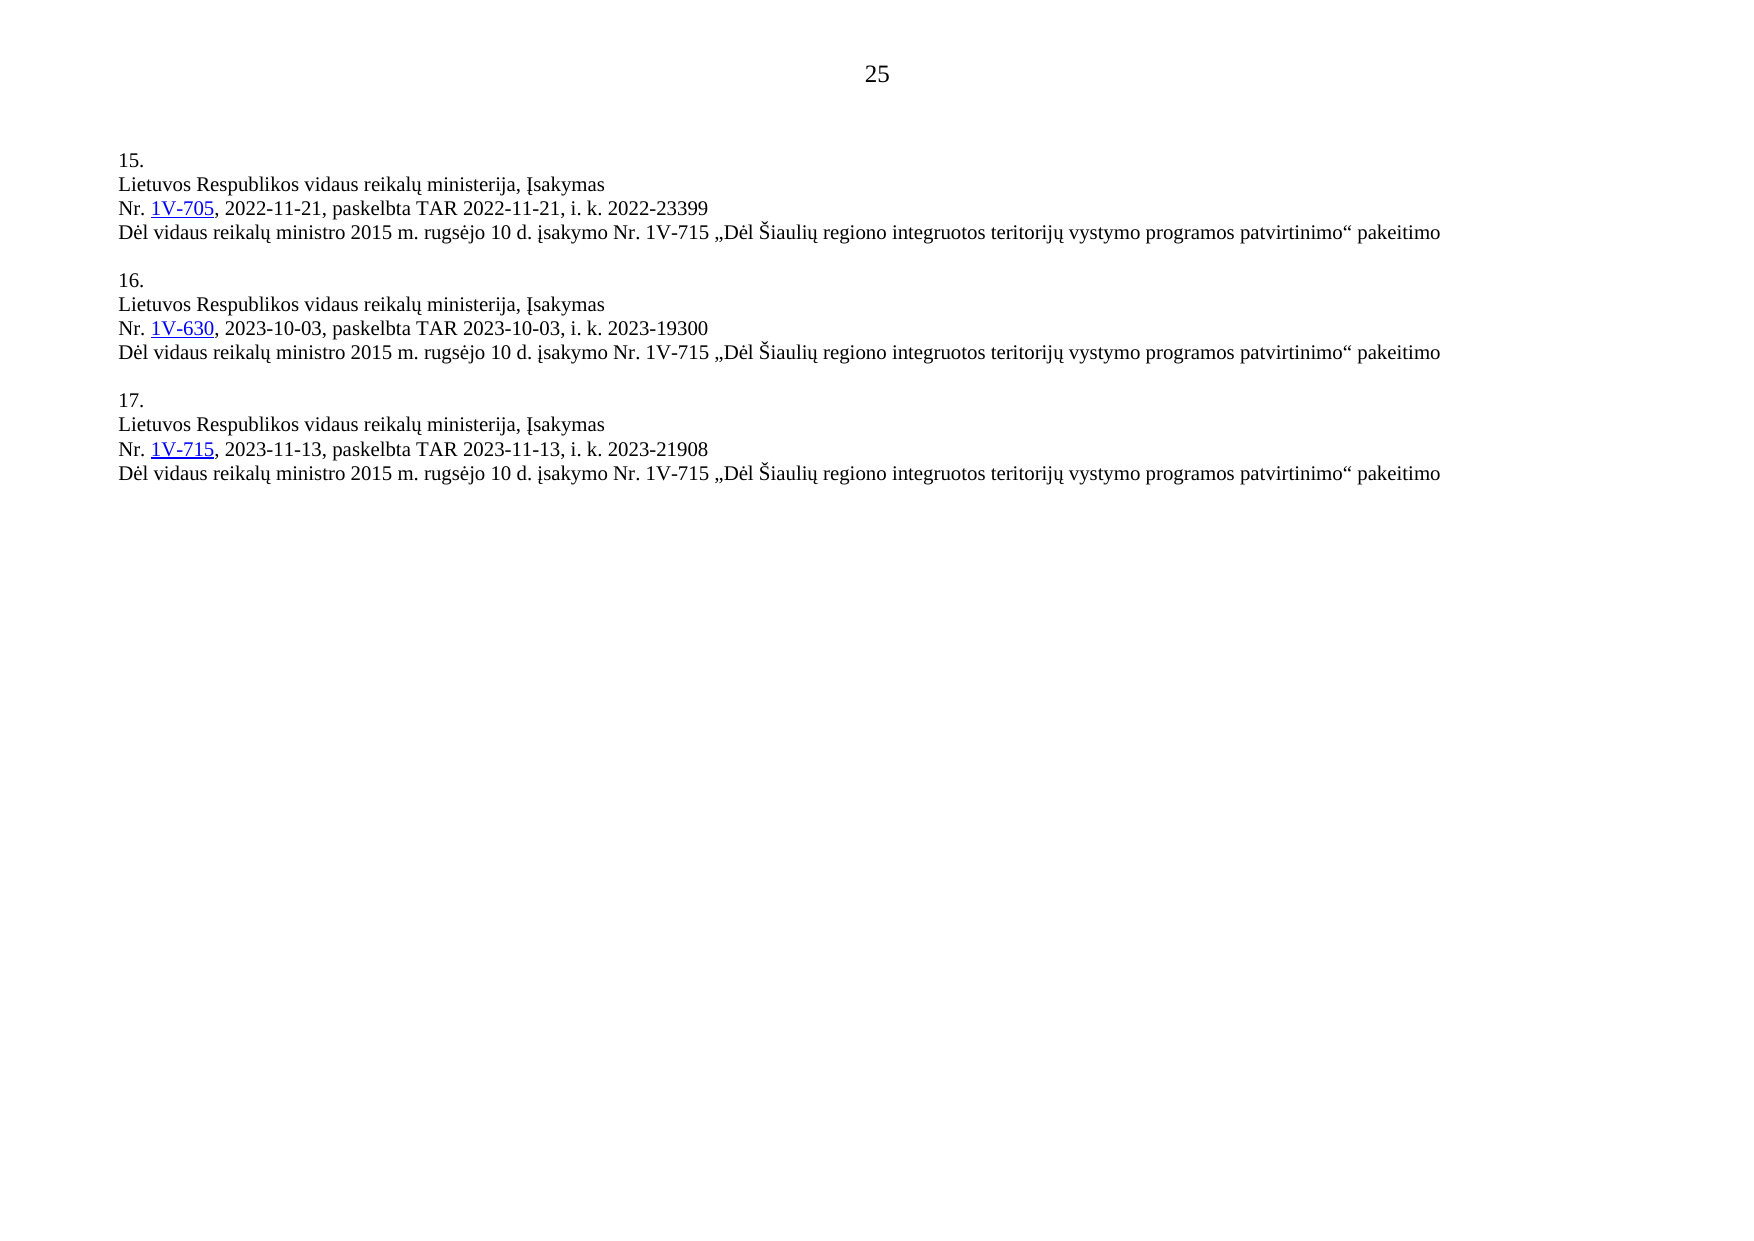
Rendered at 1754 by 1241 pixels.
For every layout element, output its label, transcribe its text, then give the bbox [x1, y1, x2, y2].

text 17. [118, 388, 1636, 412]
text Dėl vidaus reikalų ministro 2015 m. rugsėjo 10 d. įsakymo Nr. 1V-715 „Dėl Šiaulių regiono integruotos teritorijų vystymo programos patvirtinimo“ pakeitimo [118, 461, 1636, 484]
text Nr. 1V-705, 2022-11-21, paskelbta TAR 2022-11-21, i. k. 2022-23399 [118, 196, 1636, 220]
text Lietuvos Respublikos vidaus reikalų ministerija, Įsakymas [118, 412, 1636, 436]
text 15. [118, 148, 1636, 172]
text 16. [118, 268, 1636, 292]
text Dėl vidaus reikalų ministro 2015 m. rugsėjo 10 d. įsakymo Nr. 1V-715 „Dėl Šiaulių regiono integruotos teritorijų vystymo programos patvirtinimo“ pakeitimo [118, 340, 1636, 364]
text Nr. 1V-715, 2023-11-13, paskelbta TAR 2023-11-13, i. k. 2023-21908 [118, 436, 1636, 461]
text Lietuvos Respublikos vidaus reikalų ministerija, Įsakymas [118, 292, 1636, 316]
text Dėl vidaus reikalų ministro 2015 m. rugsėjo 10 d. įsakymo Nr. 1V-715 „Dėl Šiaulių regiono integruotos teritorijų vystymo programos patvirtinimo“ pakeitimo [118, 220, 1636, 244]
text Nr. 1V-630, 2023-10-03, paskelbta TAR 2023-10-03, i. k. 2023-19300 [118, 316, 1636, 340]
text Lietuvos Respublikos vidaus reikalų ministerija, Įsakymas [118, 172, 1636, 196]
